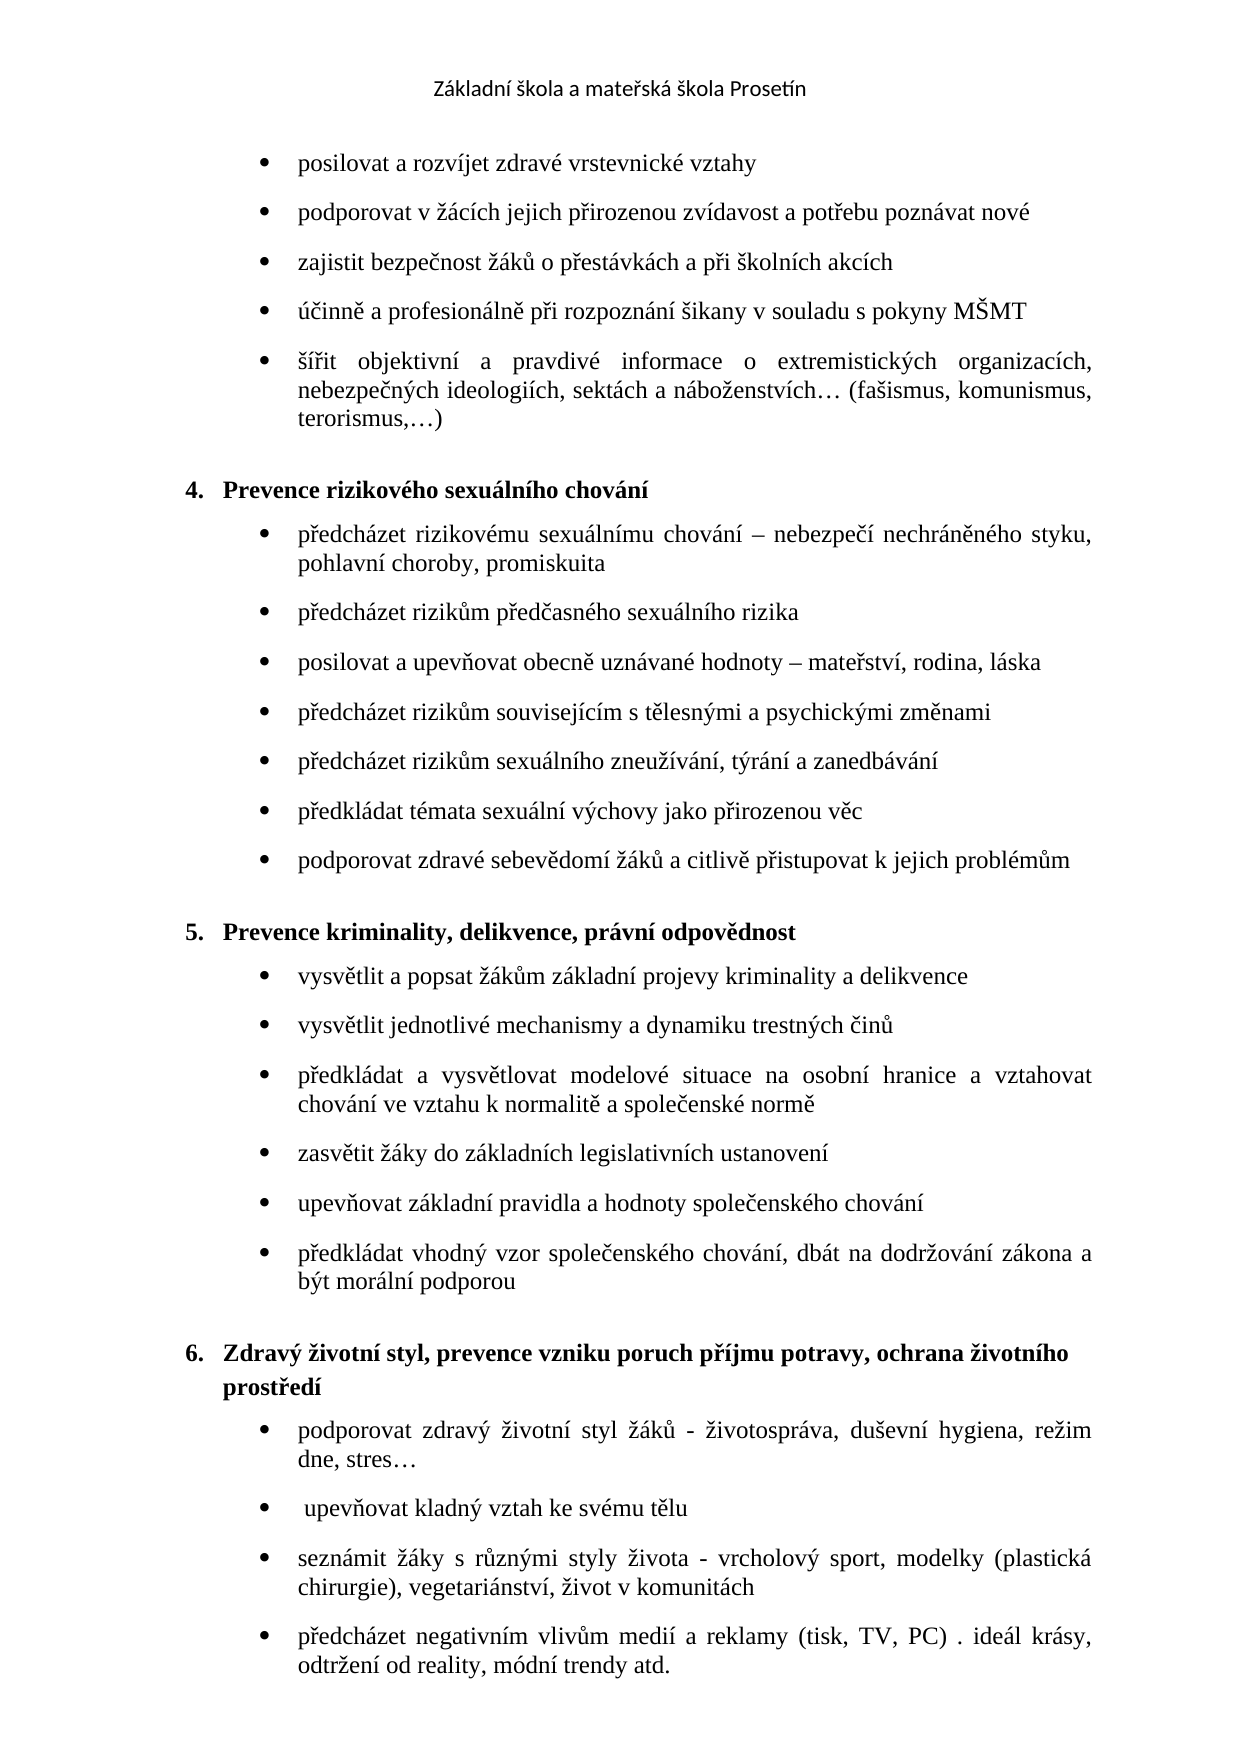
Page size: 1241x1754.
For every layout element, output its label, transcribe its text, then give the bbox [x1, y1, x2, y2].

list podporovat v žácích jejich přirozenou zvídavost a potřebu poznávat nové [260, 197, 1093, 226]
list předcházet negativním vlivům medií a reklamy (tisk, TV, PC) . ideál krásy, odtržení od reality, módní trendy atd. [260, 1621, 1093, 1679]
list předkládat a vysvětlovat modelové situace na osobní hranice a vztahovat chování ve vztahu k normalitě a společenské normě [260, 1060, 1093, 1118]
list účinně a profesionálně při rozpoznání šikany v souladu s pokyny MŠMT [260, 296, 1093, 325]
list vysvětlit jednotlivé mechanismy a dynamiku trestných činů [260, 1011, 1093, 1039]
list Prevence kriminality, delikvence, právní odpovědnost [185, 917, 1093, 946]
list posilovat a upevňovat obecně uznávané hodnoty – mateřství, rodina, láska [260, 647, 1093, 676]
list upevňovat základní pravidla a hodnoty společenského chování [260, 1188, 1093, 1217]
list podporovat zdravý životní styl žáků - životospráva, duševní hygiena, režim dne, stres… [260, 1415, 1093, 1472]
list předcházet rizikům souvisejícím s tělesnými a psychickými změnami [260, 697, 1093, 725]
list upevňovat kladný vztah ke svému tělu [260, 1493, 1093, 1522]
list podporovat zdravé sebevědomí žáků a citlivě přistupovat k jejich problémům [260, 845, 1093, 874]
list zasvětit žáky do základních legislativních ustanovení [260, 1138, 1093, 1167]
list posilovat a rozvíjet zdravé vrstevnické vztahy [260, 148, 1093, 176]
list vysvětlit a popsat žákům základní projevy kriminality a delikvence [260, 961, 1093, 990]
list předcházet rizikovému sexuálnímu chování – nebezpečí nechráněného styku, pohlavní choroby, promiskuita [260, 519, 1093, 577]
list seznámit žáky s různými styly života - vrcholový sport, modelky (plastická chirurgie), vegetariánství, život v komunitách [260, 1543, 1093, 1600]
list předkládat témata sexuální výchovy jako přirozenou věc [260, 796, 1093, 824]
list šířit objektivní a pravdivé informace o extremistických organizacích, nebezpečných ideologiích, sektách a náboženstvích… (fašismus, komunismus, terorismus,…) [260, 346, 1093, 432]
list Prevence rizikového sexuálního chování [185, 476, 1093, 504]
list předcházet rizikům sexuálního zneužívání, týrání a zanedbávání [260, 746, 1093, 775]
list zajistit bezpečnost žáků o přestávkách a při školních akcích [260, 247, 1093, 276]
list předkládat vhodný vzor společenského chování, dbát na dodržování zákona a být morální podporou [260, 1238, 1093, 1295]
list předcházet rizikům předčasného sexuálního rizika [260, 597, 1093, 626]
list Zdravý životní styl, prevence vzniku poruch příjmu potravy, ochrana životního prostředí [185, 1338, 1093, 1400]
